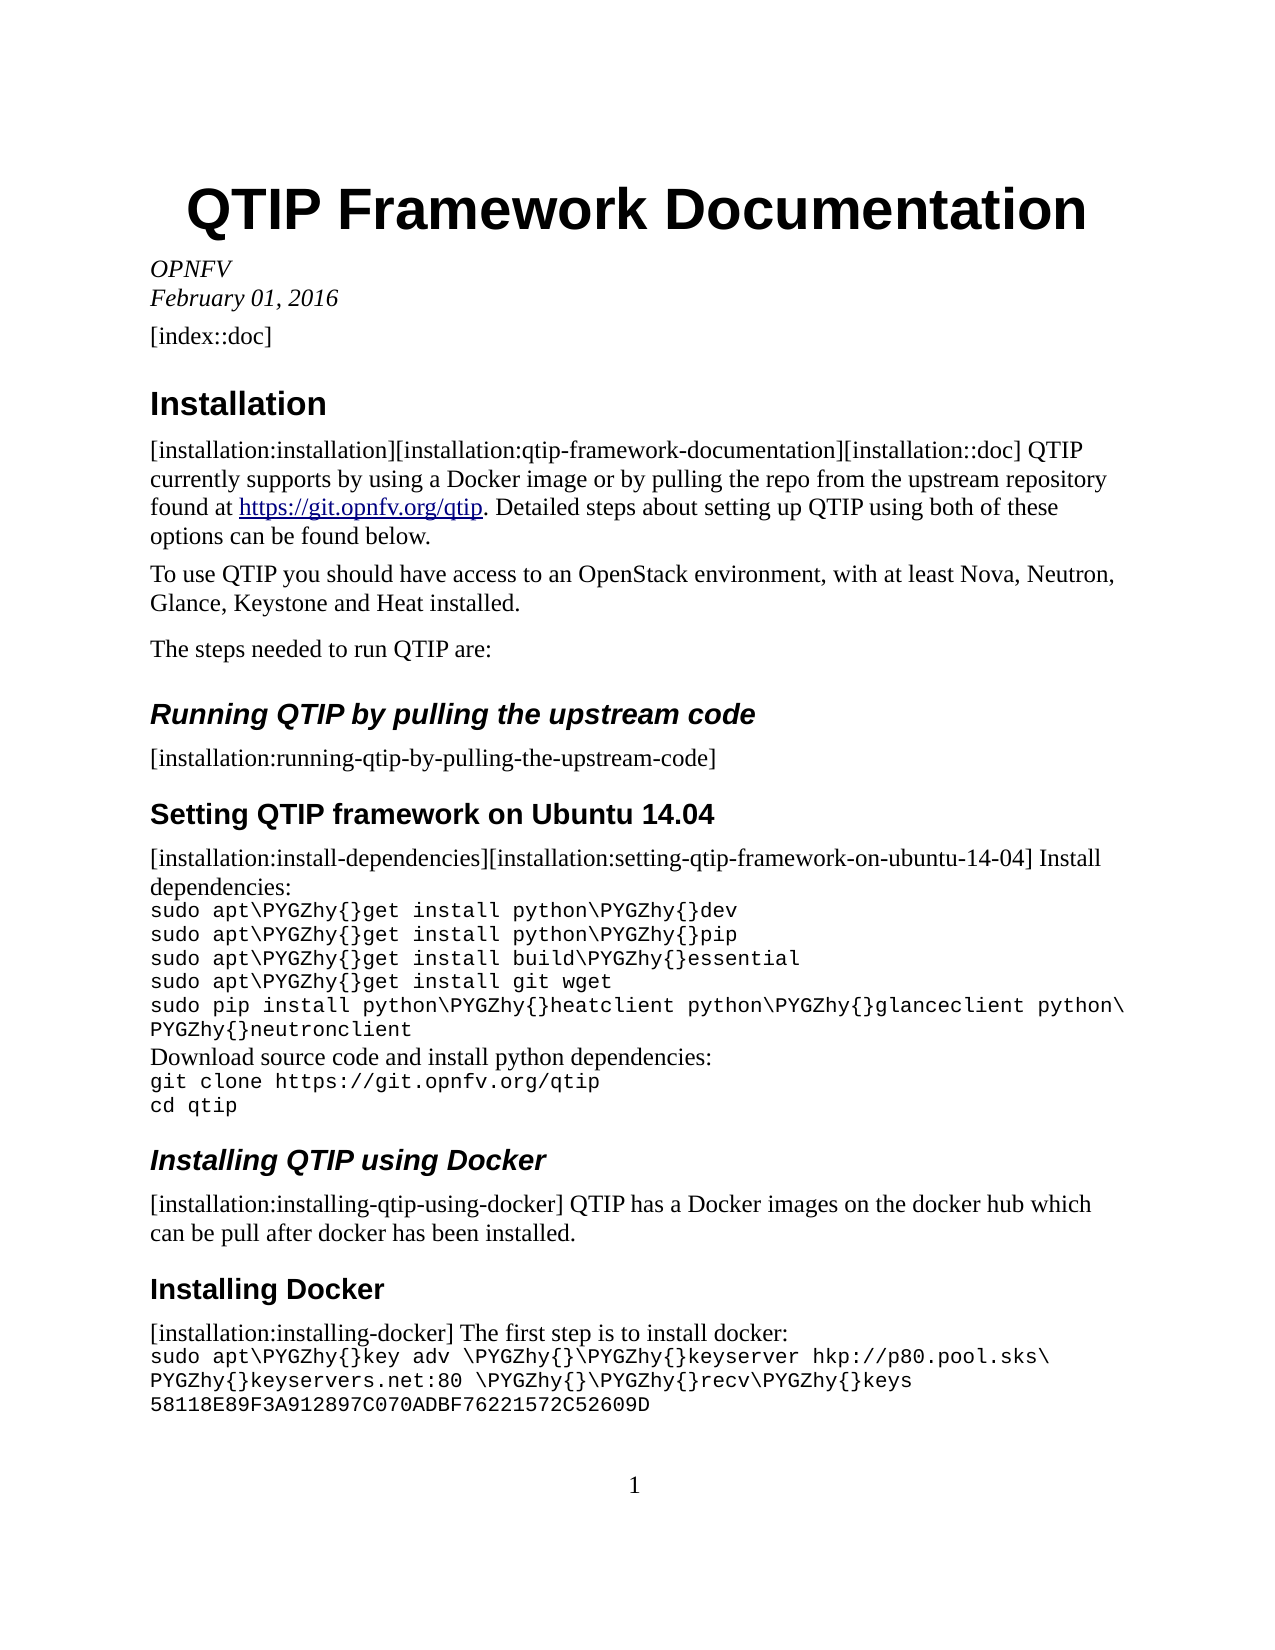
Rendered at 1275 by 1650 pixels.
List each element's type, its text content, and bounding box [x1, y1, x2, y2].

text To use QTIP you should have access to an OpenStack environment, with at least Nova, Neutron, Glance, Keystone and Heat installed. [150, 559, 1125, 616]
text [installation:installation][installation:qtip-framework-documentation][installation::doc] QTIP currently supports by using a Docker image or by pulling the repo from the upstream repository found at https://git.opnfv.org/qtip. Detailed steps about setting up QTIP using both of these options can be found below. [150, 435, 1125, 550]
subtitle Setting QTIP framework on Ubuntu 14.04 [150, 797, 1125, 830]
text sudo apt\PYGZhy{}key adv \PYGZhy{}\PYGZhy{}keyserver hkp://p80.pool.sks\PYGZhy{}keyservers.net:80 \PYGZhy{}\PYGZhy{}recv\PYGZhy{}keys 58118E89F3A912897C070ADBF76221572C52609D [150, 1347, 1125, 1417]
text The steps needed to run QTIP are: [150, 634, 1125, 663]
text sudo apt\PYGZhy{}get install python\PYGZhy{}dev [150, 900, 1125, 924]
text [installation:installing-docker] The first step is to install docker: [150, 1318, 1125, 1347]
subtitle Installing QTIP using Docker [150, 1143, 1125, 1177]
text [index::doc] [150, 321, 1125, 350]
text February 01, 2016 [150, 283, 1125, 312]
text cd qtip [150, 1094, 1125, 1118]
text [installation:running-qtip-by-pulling-the-upstream-code] [150, 743, 1125, 772]
subtitle Installation [150, 384, 1125, 422]
text sudo apt\PYGZhy{}get install python\PYGZhy{}pip [150, 924, 1125, 948]
subtitle Running QTIP by pulling the upstream code [150, 697, 1125, 731]
text [installation:installing-qtip-using-docker] QTIP has a Docker images on the docker hub which can be pull after docker has been installed. [150, 1189, 1125, 1247]
text sudo pip install python\PYGZhy{}heatclient python\PYGZhy{}glanceclient python\PYGZhy{}neutronclient [150, 995, 1125, 1042]
text git clone https://git.opnfv.org/qtip [150, 1071, 1125, 1094]
text Download source code and install python dependencies: [150, 1042, 1125, 1071]
text sudo apt\PYGZhy{}get install build\PYGZhy{}essential [150, 948, 1125, 971]
text OPNFV [150, 254, 1125, 283]
subtitle Installing Docker [150, 1272, 1125, 1305]
text [installation:install-dependencies][installation:setting-qtip-framework-on-ubuntu-14-04] Install dependencies: [150, 843, 1125, 900]
title QTIP Framework Documentation [150, 175, 1125, 242]
text sudo apt\PYGZhy{}get install git wget [150, 971, 1125, 995]
